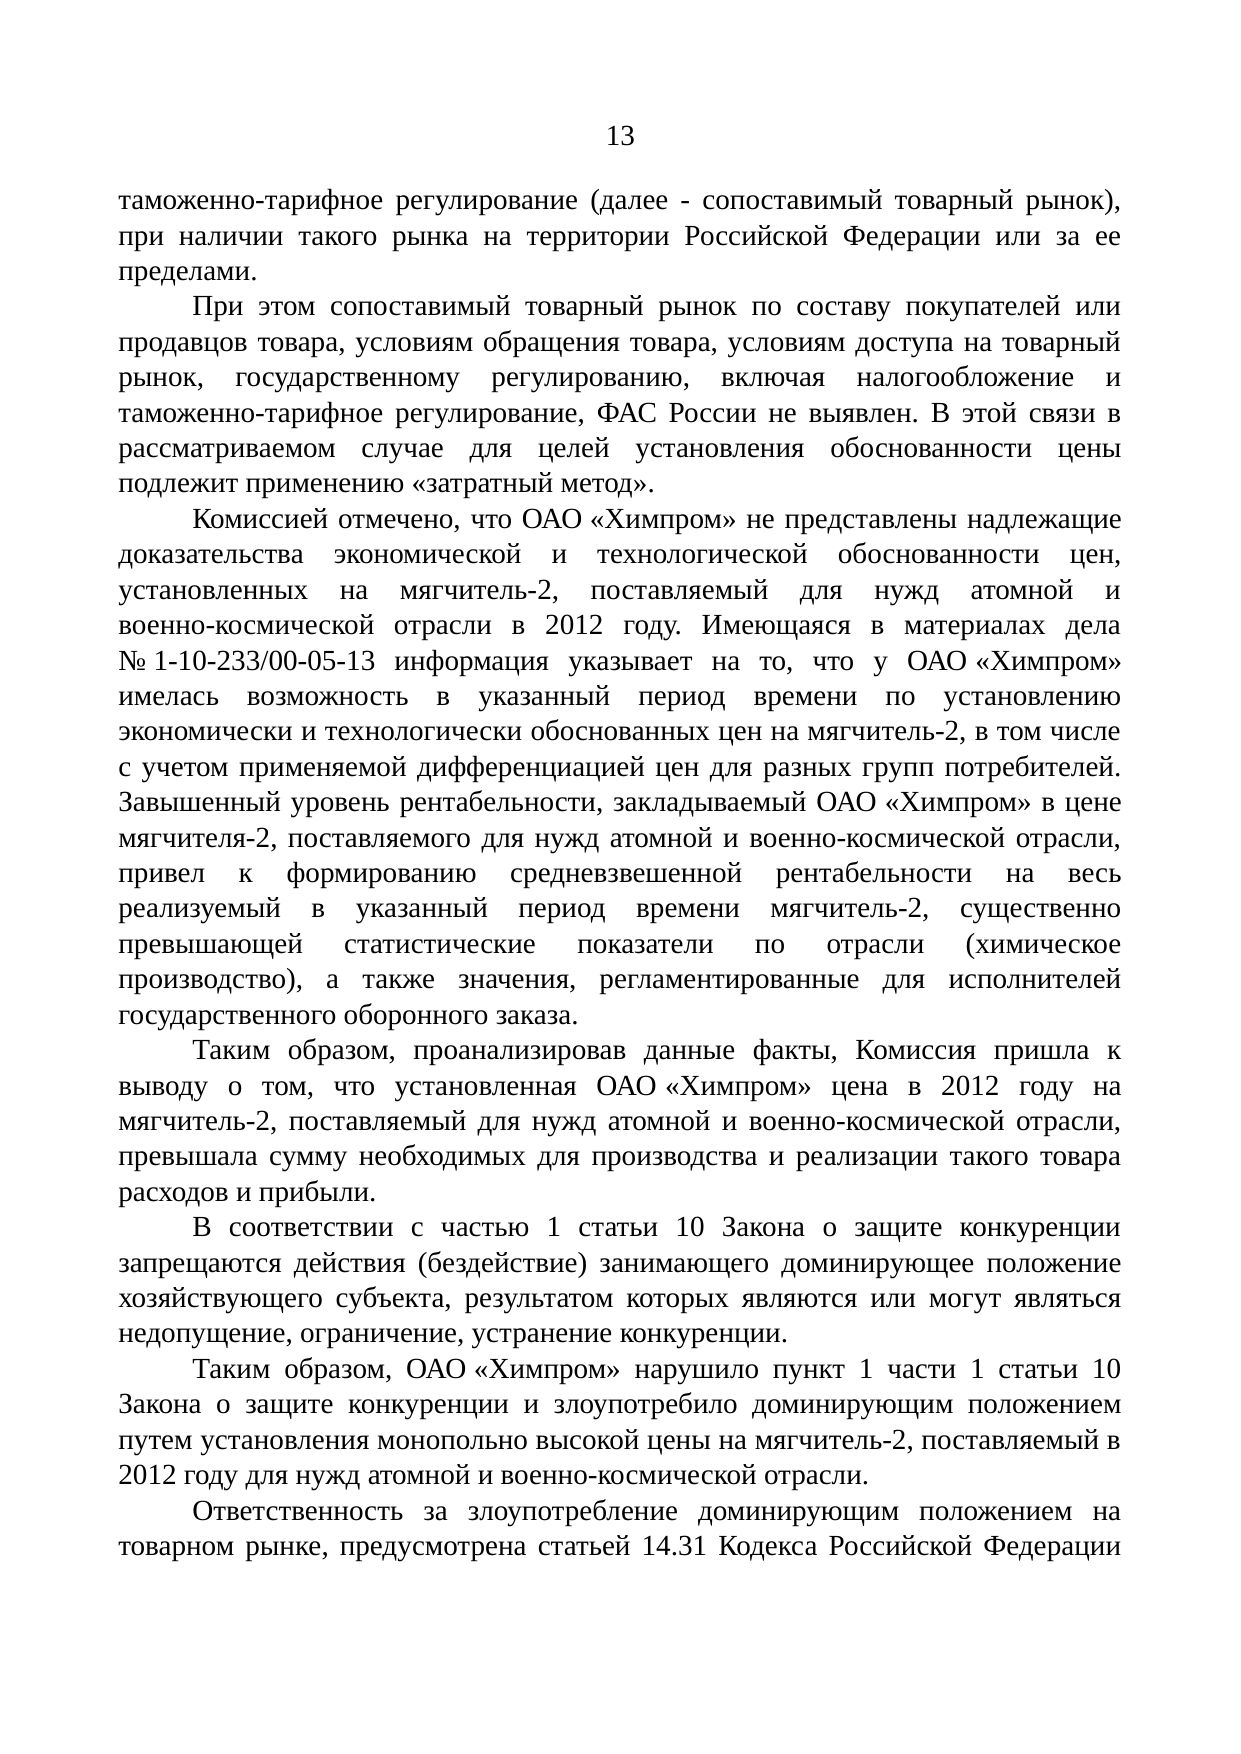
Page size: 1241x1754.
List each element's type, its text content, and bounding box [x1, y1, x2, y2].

text Таким образом, ОАО «Химпром» нарушило пункт 1 части 1 статьи 10 Закона о защите конкуренции и злоупотребило доминирующим положением путем установления монопольно высокой цены на мягчитель-2, поставляемый в 2012 году для нужд атомной и военно-космической отрасли. [118, 1350, 1122, 1492]
text При этом сопоставимый товарный рынок по составу покупателей или продавцов товара, условиям обращения товара, условиям доступа на товарный рынок, государственному регулированию, включая налогообложение и таможенно-тарифное регулирование, ФАС России не выявлен. В этой связи в рассматриваемом случае для целей установления обоснованности цены подлежит применению «затратный метод». [118, 287, 1122, 500]
text В соответствии с частью 1 статьи 10 Закона о защите конкуренции запрещаются действия (бездействие) занимающего доминирующее положение хозяйствующего субъекта, результатом которых являются или могут являться недопущение, ограничение, устранение конкуренции. [118, 1208, 1122, 1350]
text таможенно-тарифное регулирование (далее - сопоставимый товарный рынок), при наличии такого рынка на территории Российской Федерации или за ее пределами. [118, 181, 1122, 287]
text Комиссией отмечено, что ОАО «Химпром» не представлены надлежащие доказательства экономической и технологической обоснованности цен, установленных на мягчитель-2, поставляемый для нужд атомной и военно-космической отрасли в 2012 году. Имеющаяся в материалах дела № 1-10-233/00-05-13 информация указывает на то, что у ОАО «Химпром» имелась возможность в указанный период времени по установлению экономически и технологически обоснованных цен на мягчитель-2, в том числе с учетом применяемой дифференциацией цен для разных групп потребителей. Завышенный уровень рентабельности, закладываемый ОАО «Химпром» в цене мягчителя-2, поставляемого для нужд атомной и военно-космической отрасли, привел к формированию средневзвешенной рентабельности на весь реализуемый в указанный период времени мягчитель-2, существенно превышающей статистические показатели по отрасли (химическое производство), а также значения, регламентированные для исполнителей государственного оборонного заказа. [118, 500, 1122, 1031]
text Таким образом, проанализировав данные факты, Комиссия пришла к выводу о том, что установленная ОАО «Химпром» цена в 2012 году на мягчитель-2, поставляемый для нужд атомной и военно-космической отрасли, превышала сумму необходимых для производства и реализации такого товара расходов и прибыли. [118, 1031, 1122, 1208]
text Ответственность за злоупотребление доминирующим положением на товарном рынке, предусмотрена статьей 14.31 Кодекса Российской Федерации [118, 1492, 1122, 1562]
